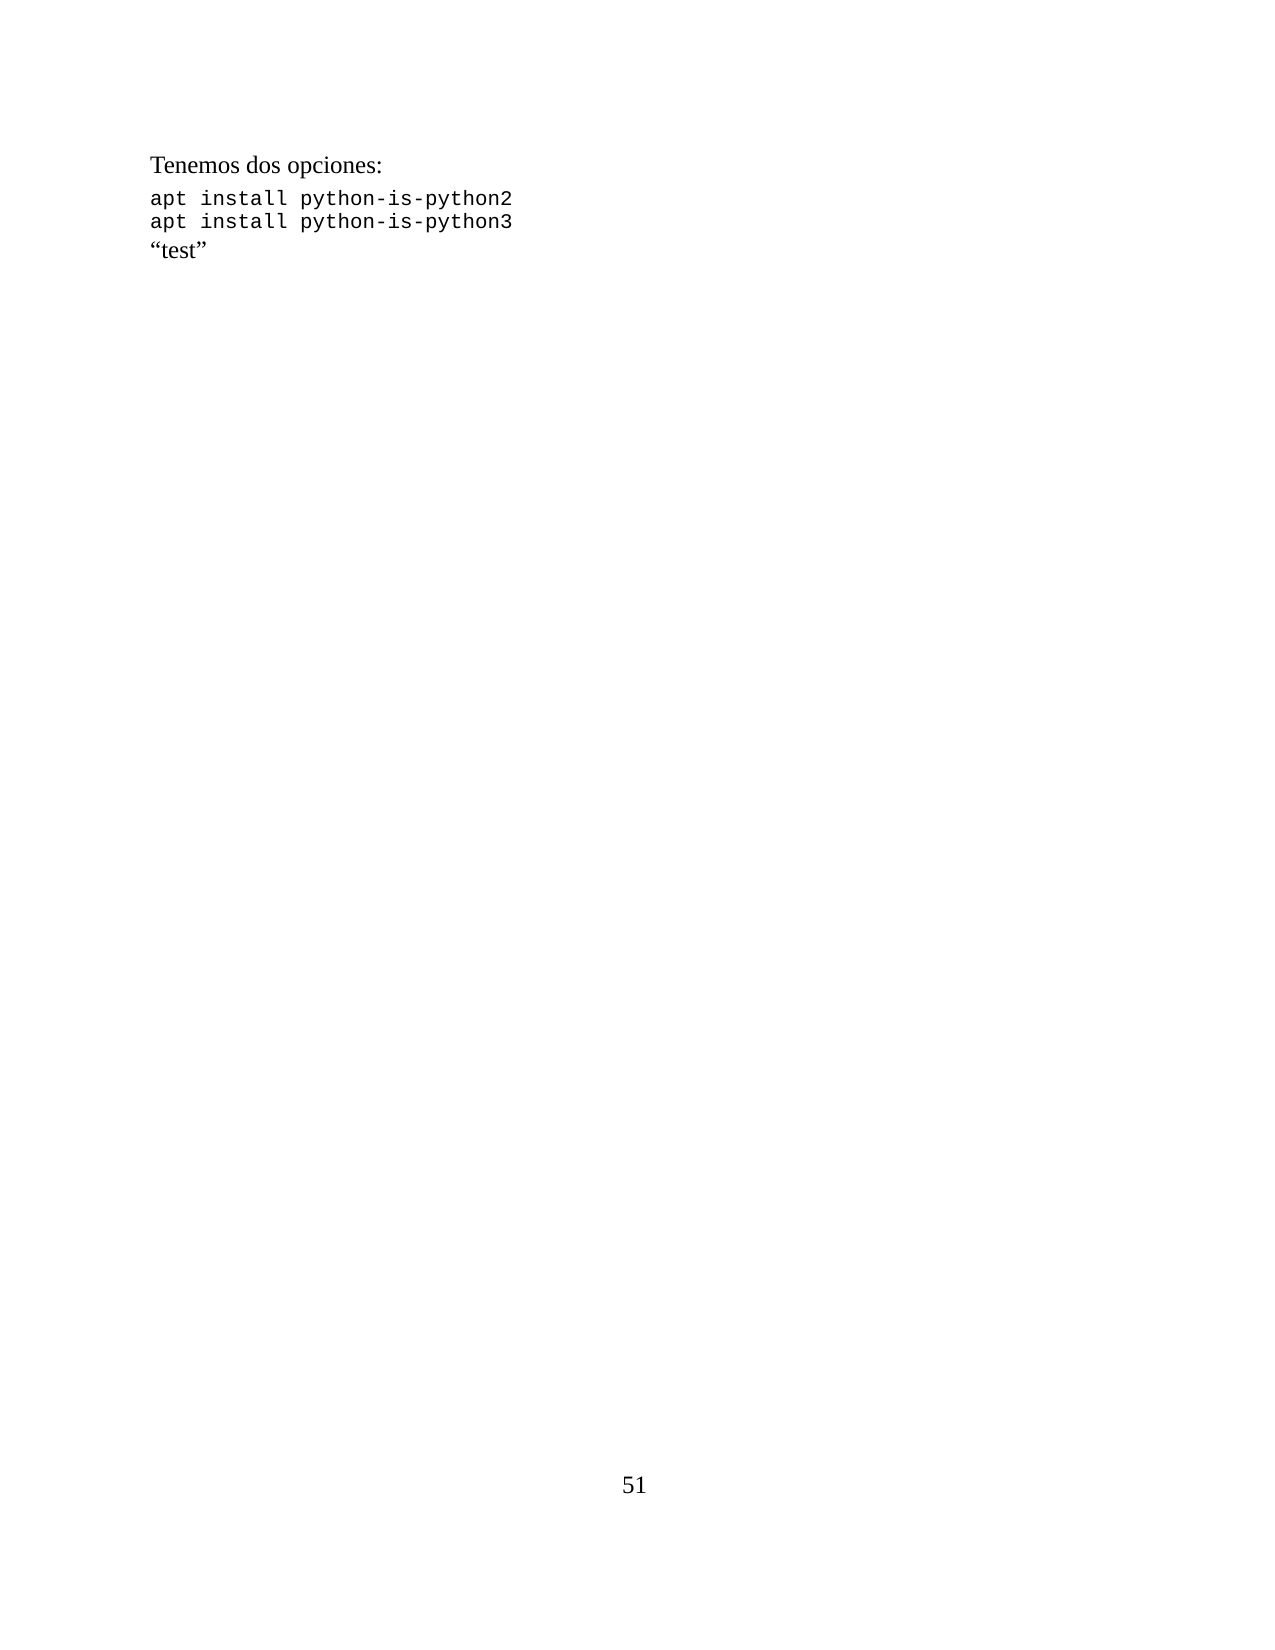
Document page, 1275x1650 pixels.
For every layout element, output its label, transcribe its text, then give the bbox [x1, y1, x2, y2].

text apt install python-is-python2 [150, 188, 1125, 211]
text apt install python-is-python3 [150, 211, 1125, 235]
text “test” [150, 235, 1125, 264]
text Tenemos dos opciones: [150, 150, 1125, 179]
